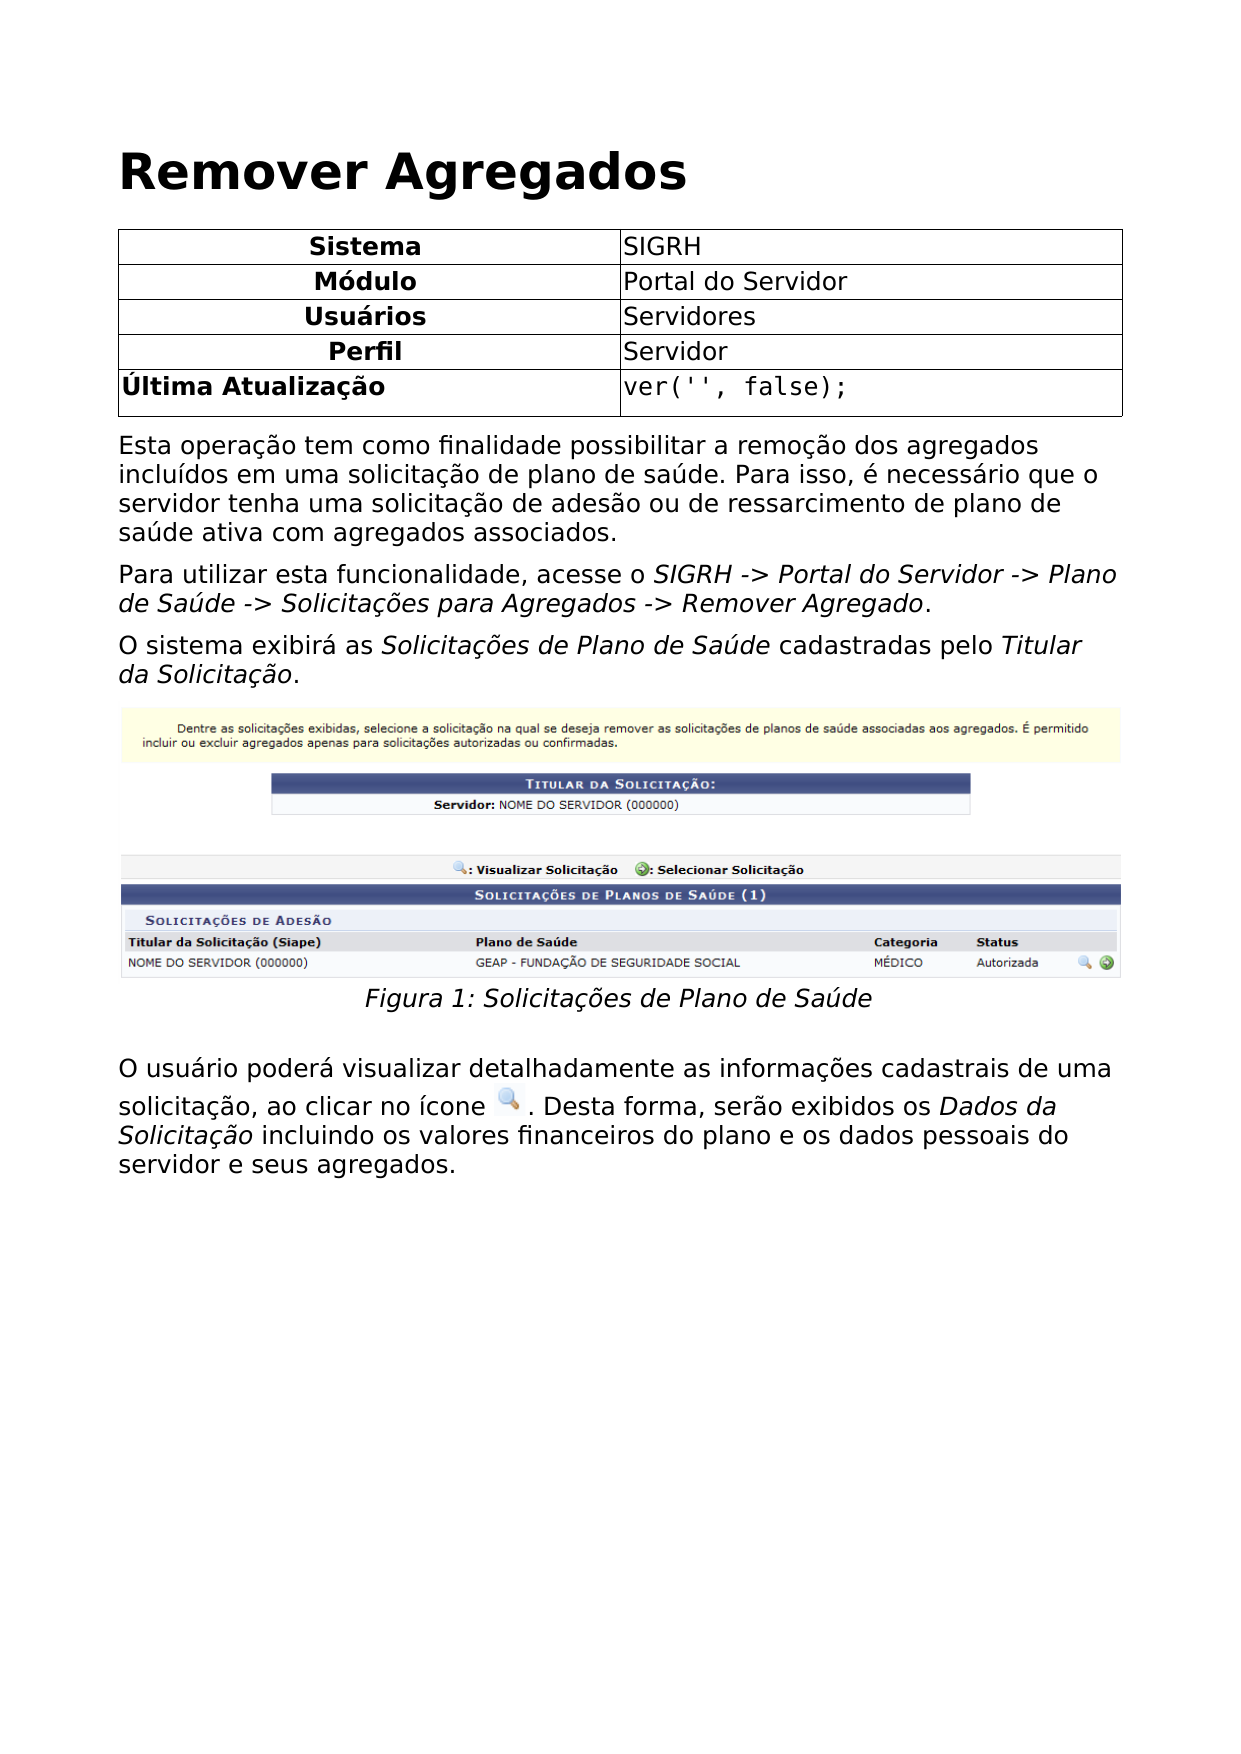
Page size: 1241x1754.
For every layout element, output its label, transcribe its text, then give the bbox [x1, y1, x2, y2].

text Para utilizar esta funcionalidade, acesse o SIGRH -> Portal do Servidor -> Plano de Saúde -> Solicitações para Agregados -> Remover Agregado. [118, 560, 1122, 618]
table_header SIGRH [621, 230, 1122, 264]
table_cell Usuários [119, 300, 620, 334]
table_header Sistema [119, 230, 620, 264]
table_cell Servidor [621, 335, 1122, 369]
picture [494, 1083, 527, 1116]
table_cell ver('', false); [621, 370, 1122, 416]
text O sistema exibirá as Solicitações de Plano de Saúde cadastradas pelo Titular da Solicitação. [118, 631, 1122, 689]
subtitle Remover Agregados [118, 143, 1122, 201]
table_cell Módulo [119, 265, 620, 299]
text O usuário poderá visualizar detalhadamente as informações cadastrais de uma solicitação, ao clicar no ícone . Desta forma, serão exibidos os Dados da Solicitação incluindo os valores financeiros do plano e os dados pessoais do servidor e seus agregados. [118, 1055, 1122, 1179]
table_cell Perfil [119, 335, 620, 369]
text Esta operação tem como finalidade possibilitar a remoção dos agregados incluídos em uma solicitação de plano de saúde. Para isso, é necessário que o servidor tenha uma solicitação de adesão ou de ressarcimento de plano de saúde ativa com agregados associados. [118, 431, 1122, 547]
picture [118, 701, 1123, 984]
text Figura 1: Solicitações de Plano de Saúde [118, 984, 1122, 1013]
table_cell Última Atualização [119, 370, 620, 416]
table_cell Portal do Servidor [621, 265, 1122, 299]
table_cell Servidores [621, 300, 1122, 334]
